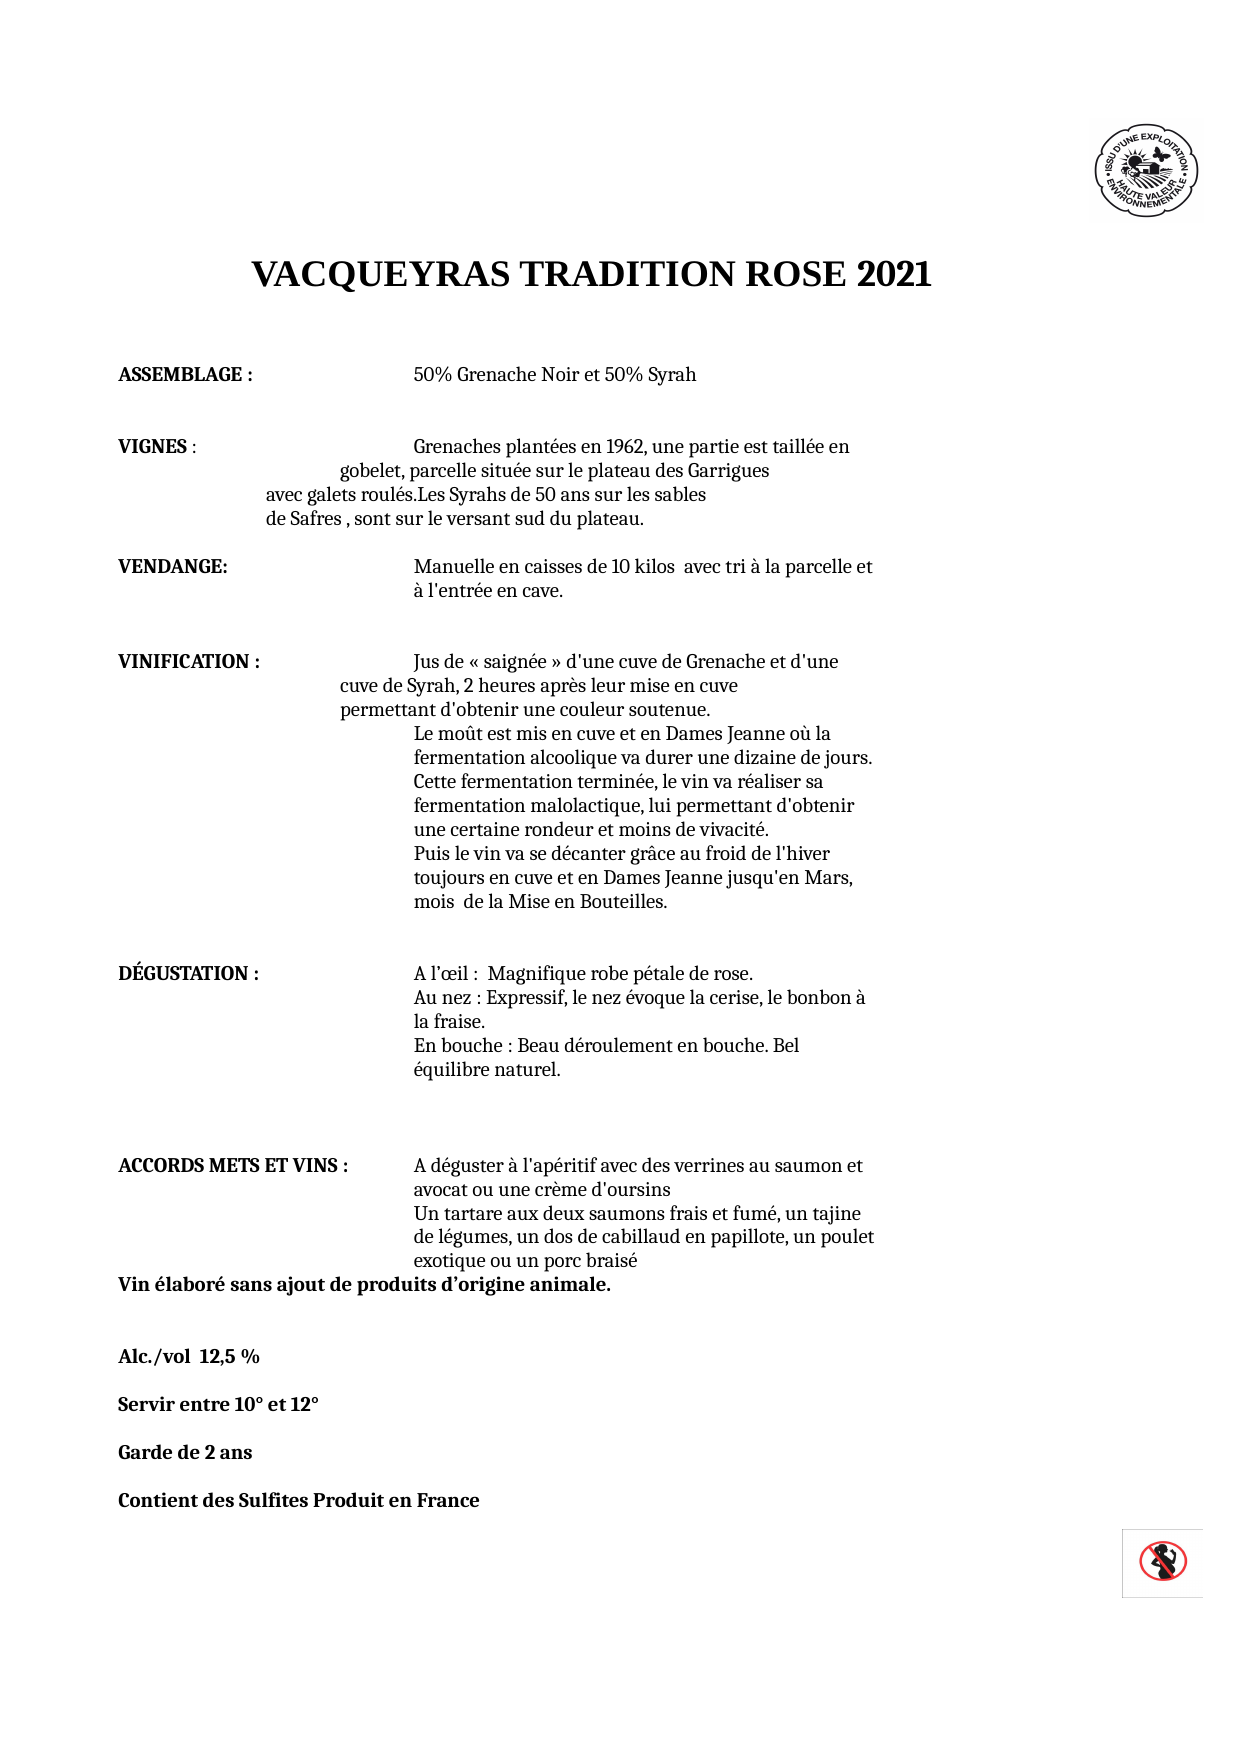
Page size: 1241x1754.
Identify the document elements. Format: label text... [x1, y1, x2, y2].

text Garde de 2 ans [118, 1441, 1122, 1465]
text Vin élaboré sans ajout de produits d’origine animale. [118, 1273, 1122, 1297]
text Servir entre 10° et 12° [118, 1393, 1122, 1417]
text Au nez : Expressif, le nez évoque la cerise, le bonbon à la fraise. [118, 986, 1122, 1033]
text Un tartare aux deux saumons frais et fumé, un tajine de légumes, un dos de cabillaud en papillote, un poulet exotique ou un porc braisé [118, 1201, 1122, 1273]
text En bouche : Beau déroulement en bouche. Bel équilibre naturel. [118, 1033, 1122, 1081]
text Puis le vin va se décanter grâce au froid de l'hiver toujours en cuve et en Dames Jeanne jusqu'en Mars, mois de la Mise en Bouteilles. [118, 842, 1122, 914]
text ASSEMBLAGE : 50% Grenache Noir et 50% Syrah [118, 363, 1122, 387]
text VIGNES : Grenaches plantées en 1962, une partie est taillée en gobelet, parcelle située sur le plateau des Garrigues avec galets roulés.Les Syrahs de 50 ans sur les sables de Safres , sont sur le versant sud du plateau. [118, 434, 1122, 530]
text ACCORDS METS ET VINS : A déguster à l'apéritif avec des verrines au saumon et avocat ou une crème d'oursins [118, 1153, 1122, 1201]
text VACQUEYRAS TRADITION ROSE 2021 [118, 251, 1122, 296]
text DÉGUSTATION : A l’œil : Magnifique robe pétale de rose. [118, 962, 1122, 986]
text VINIFICATION : Jus de « saignée » d'une cuve de Grenache et d'une cuve de Syrah, 2 heures après leur mise en cuve permettant d'obtenir une couleur soutenue. [118, 650, 1122, 722]
text Alc./vol 12,5 % [118, 1345, 1122, 1369]
text VENDANGE: Manuelle en caisses de 10 kilos avec tri à la parcelle et à l'entrée en cave. [118, 554, 1122, 602]
text Contient des Sulfites Produit en France [118, 1489, 1122, 1513]
text Le moût est mis en cuve et en Dames Jeanne où la fermentation alcoolique va durer une dizaine de jours. Cette fermentation terminée, le vin va réaliser sa fermentation malolactique, lui permettant d'obtenir une certaine rondeur et moins de vivacité. [118, 722, 1122, 842]
